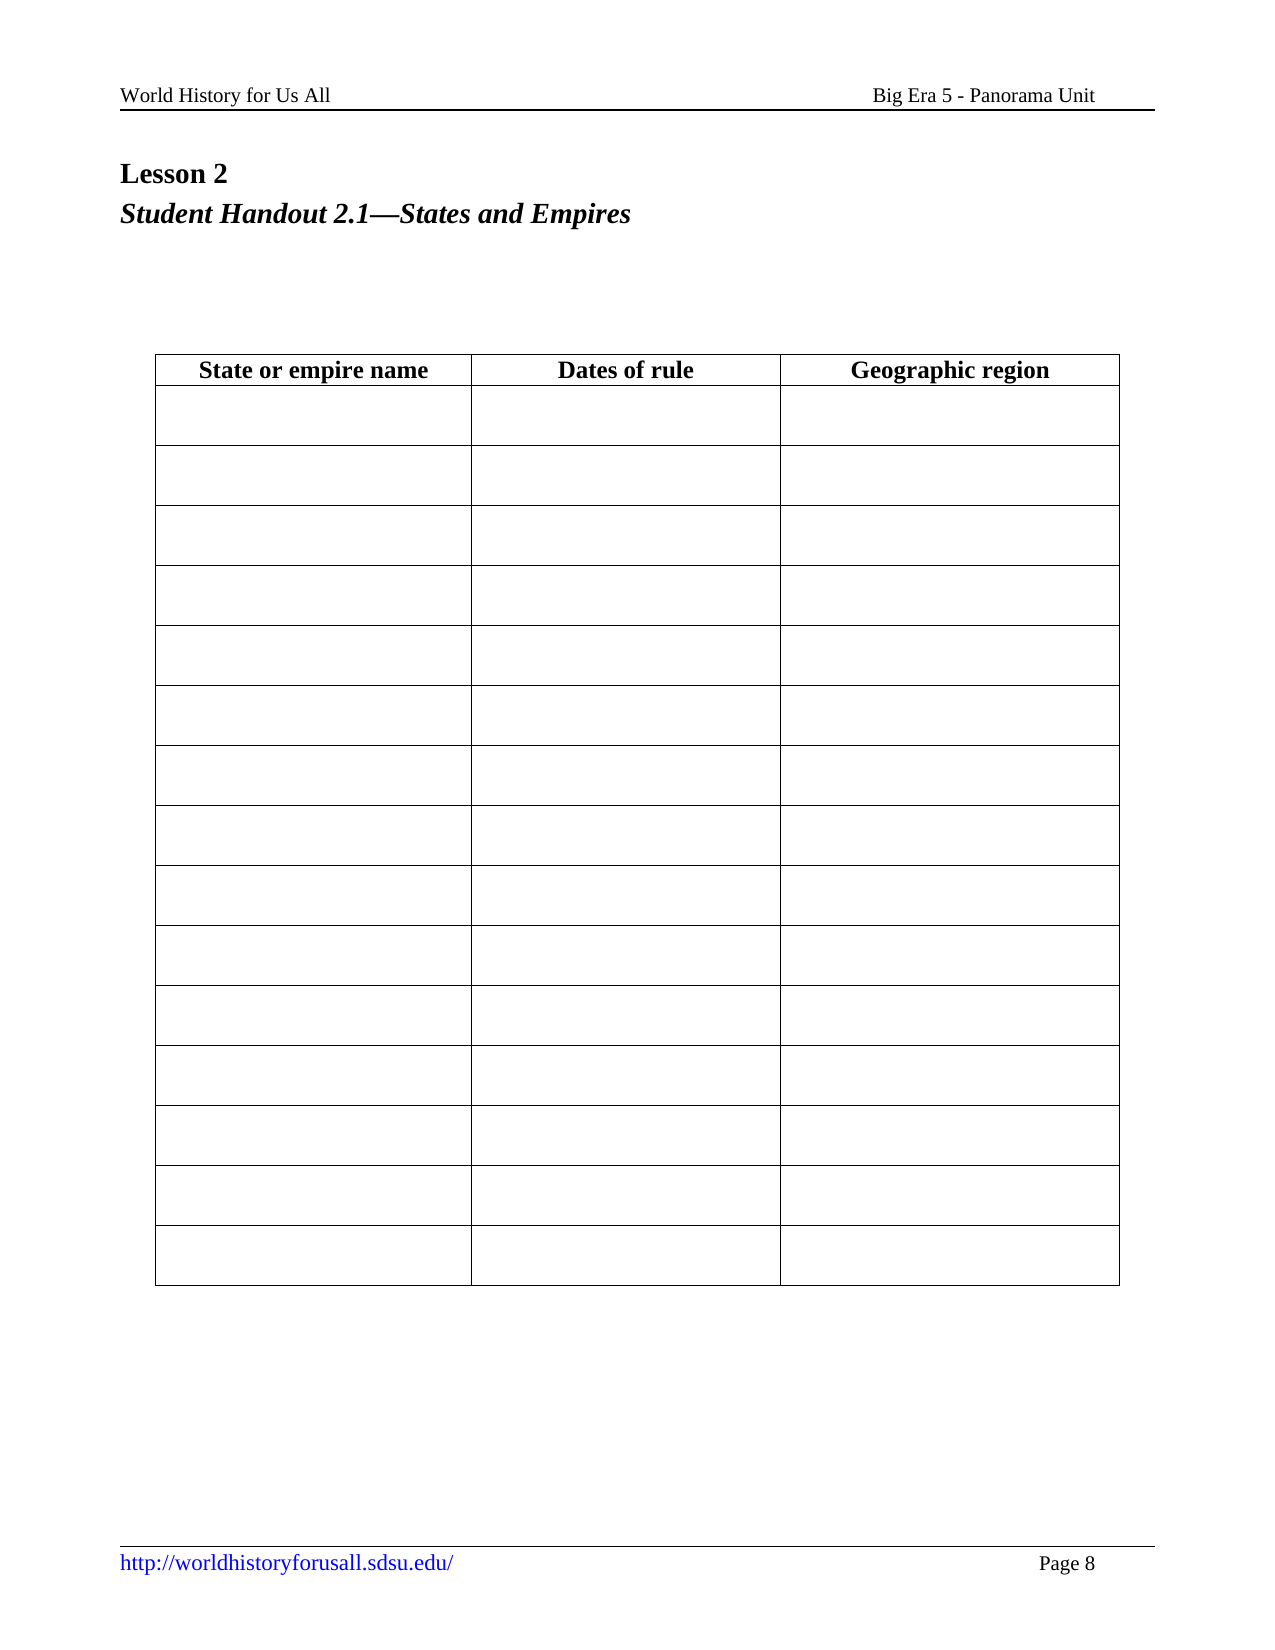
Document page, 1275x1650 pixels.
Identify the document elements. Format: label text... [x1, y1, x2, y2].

table_cell [472, 1226, 780, 1284]
table_cell [781, 986, 1119, 1044]
table_cell [472, 686, 780, 744]
table_cell [472, 1106, 780, 1164]
table_cell [156, 1106, 471, 1164]
table_cell [472, 1046, 780, 1104]
table_cell [156, 926, 471, 984]
table_cell [156, 506, 471, 564]
table_cell [781, 746, 1119, 804]
table_cell [156, 386, 471, 444]
table_header Dates of rule [472, 355, 780, 384]
table_cell [472, 626, 780, 684]
table_cell [781, 1226, 1119, 1284]
table_cell [472, 866, 780, 924]
table_cell [472, 566, 780, 624]
table_cell [156, 626, 471, 684]
table_cell [156, 806, 471, 864]
table_cell [156, 566, 471, 624]
table_cell [781, 926, 1119, 984]
table_cell [472, 506, 780, 564]
table_cell [472, 746, 780, 804]
subtitle Lesson 2 [120, 156, 1155, 190]
table_cell [781, 566, 1119, 624]
table_cell [156, 866, 471, 924]
table_header State or empire name [156, 355, 471, 384]
table_cell [472, 1166, 780, 1224]
table_cell [156, 986, 471, 1044]
table_cell [156, 746, 471, 804]
table_cell [781, 506, 1119, 564]
table_cell [472, 446, 780, 504]
table_cell [781, 806, 1119, 864]
table_cell [781, 1106, 1119, 1164]
table_cell [781, 1166, 1119, 1224]
table_cell [781, 866, 1119, 924]
table_cell [156, 1166, 471, 1224]
table_cell [156, 1226, 471, 1284]
table_header Geographic region [781, 355, 1119, 384]
table_cell [781, 446, 1119, 504]
table_cell [781, 626, 1119, 684]
table_cell [472, 926, 780, 984]
subtitle Student Handout 2.1—States and Empires [120, 196, 1155, 229]
table_cell [472, 806, 780, 864]
table_cell [781, 386, 1119, 444]
table_cell [156, 1046, 471, 1104]
table_cell [472, 986, 780, 1044]
table_cell [781, 1046, 1119, 1104]
table_cell [781, 686, 1119, 744]
table_cell [156, 686, 471, 744]
table_cell [156, 446, 471, 504]
table_cell [472, 386, 780, 444]
